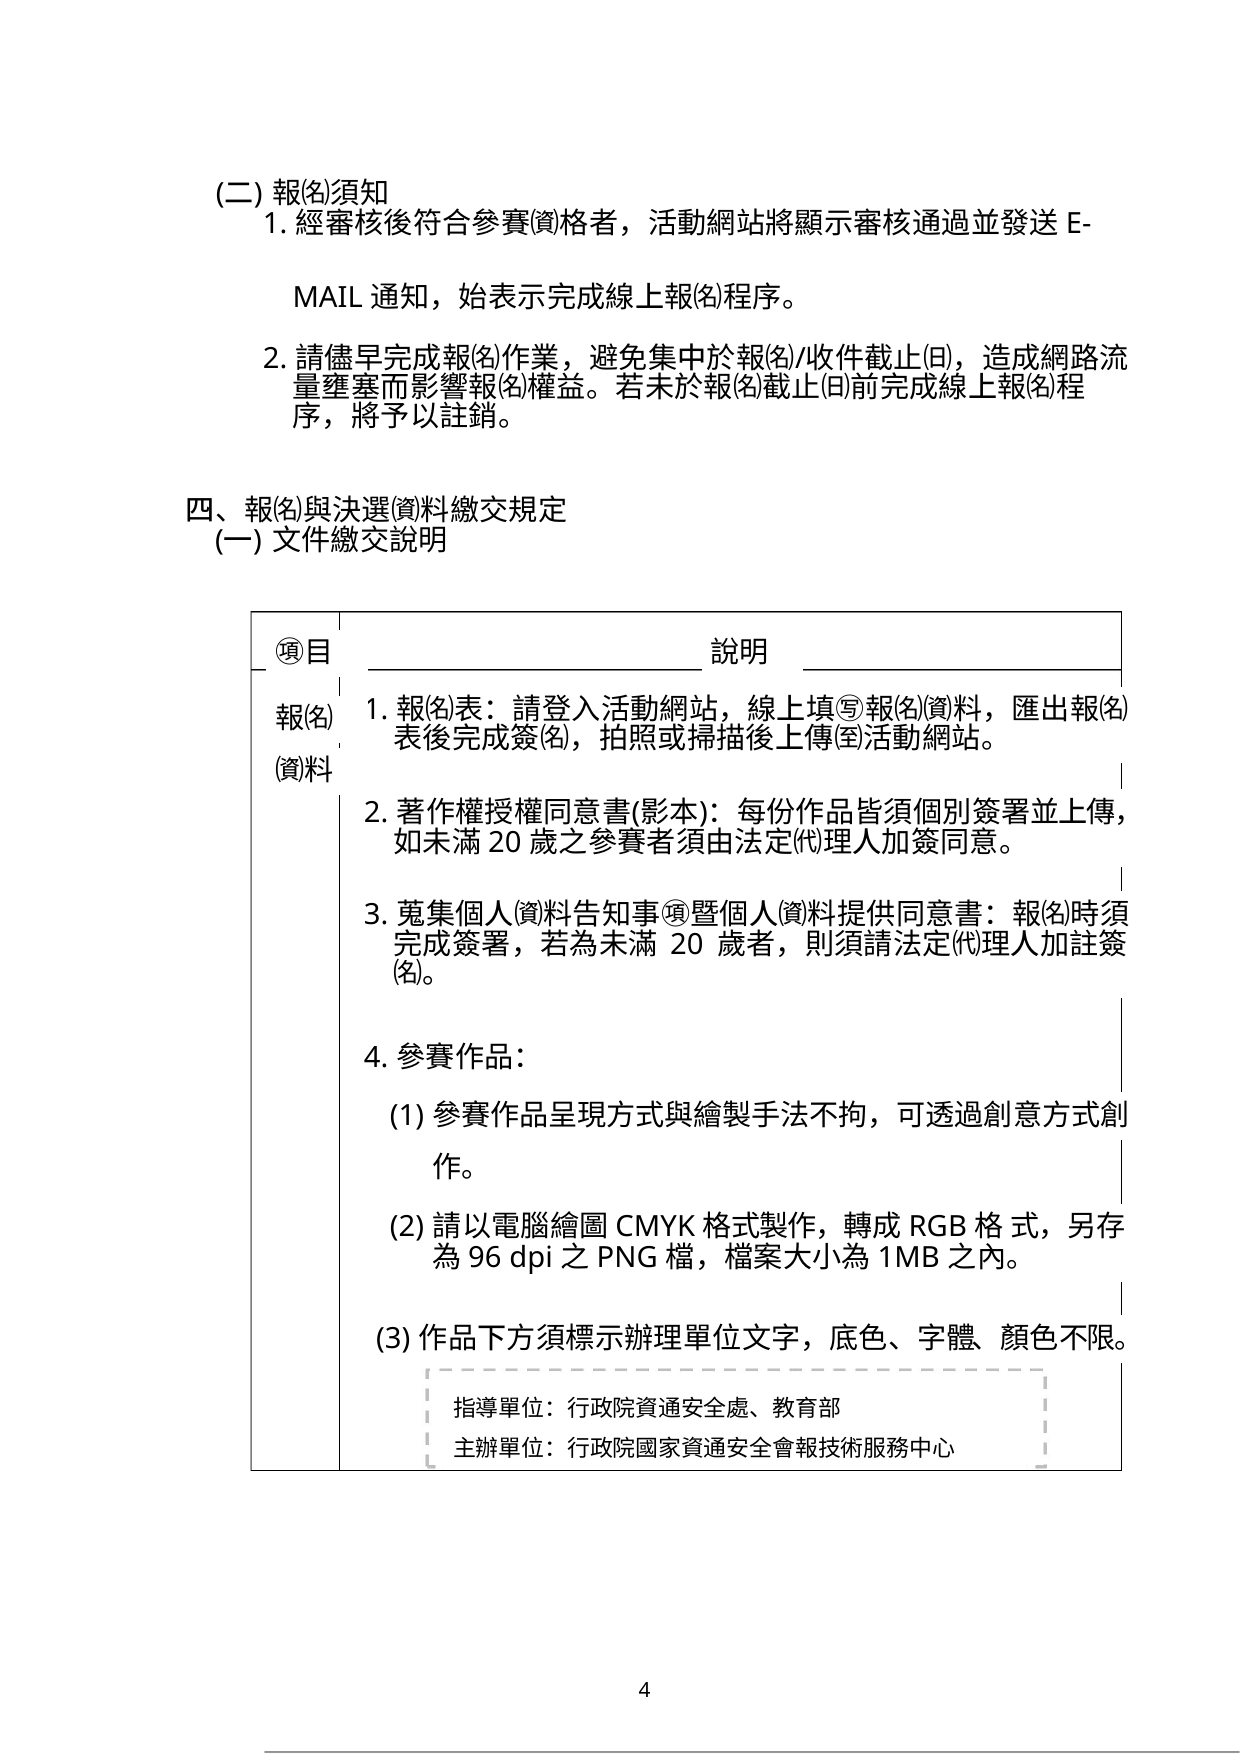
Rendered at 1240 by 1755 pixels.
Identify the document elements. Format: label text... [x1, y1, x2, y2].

text 4 [638, 1680, 662, 1702]
picture [264, 1751, 1240, 1755]
text 序，將予以註銷。 [292, 403, 1227, 432]
text (㆓) 報㈴須知 [216, 179, 1198, 209]
text 1. 報㈴表：請登入活動網站，線㆖填㊢報㈴㈾料，匯出報㈴ [368, 696, 1215, 726]
text 說明 [710, 639, 794, 668]
text 指導單位：行政院資通安全處、教育部 [453, 1398, 885, 1422]
text 量壅塞而影響報㈴權益。若未於報㈴截止㈰前完成線㆖報㈴程 [292, 374, 1227, 403]
text 3. 蒐集個㆟㈾料告知事㊠暨個㆟㈾料提供同意書：報㈴時須 [364, 900, 1215, 930]
text 2. 著作權授權同意書(影本)：每份作品皆須個別簽署並㆖傳， [364, 798, 1227, 828]
text (1) 參賽作品呈現方式與繪製手法不拘，可透過創意方式創 [389, 1101, 1211, 1131]
text 作。 [432, 1154, 516, 1183]
text ㊠目 [275, 639, 359, 668]
text (3) 作品㆘方須標示辦理單位文字，底色、字體、顏色不限。 [376, 1324, 1231, 1354]
text 表後完成簽㈴，拍照或掃描後㆖傳㉃活動網站。 [393, 726, 1215, 755]
picture [250, 611, 1122, 1471]
text 1. 經審核後符合參賽㈾格者，活動網站將顯示審核通過並發送 E- [263, 209, 1198, 239]
text 2. 請儘早完成報㈴作業，避免集㆗於報㈴/收件截止㈰，造成網路流 [263, 344, 1227, 374]
text 為 96 dpi 之 PNG 檔，檔案大小為 1MB 之內。 [432, 1243, 1211, 1273]
text (㆒) 文件繳交說明 [215, 526, 604, 556]
text 主辦單位：行政院國家資通安全會報技術服務中心 [453, 1437, 1017, 1461]
text 4. 參賽作品： [364, 1043, 565, 1074]
text (2) 請以電腦繪圖 CMYK 格式製作，轉成 RGB 格 式，另存 [389, 1213, 1211, 1243]
text ㈴。 [393, 961, 1215, 989]
text ㆕、報㈴與決選㈾料繳交規定 [186, 497, 604, 526]
text 報㈴ [275, 705, 359, 734]
text 如未滿 20 歲之參賽者須由法定㈹理㆟加簽同意。 [393, 828, 1227, 858]
text MAIL 通知，始表示完成線㆖報㈴程序。 [292, 283, 871, 314]
picture [368, 763, 1122, 789]
text 完成簽署，若為未滿 20 歲者，則須請法定㈹理㆟加註簽 [393, 930, 1215, 961]
text ㈾料 [275, 757, 359, 786]
